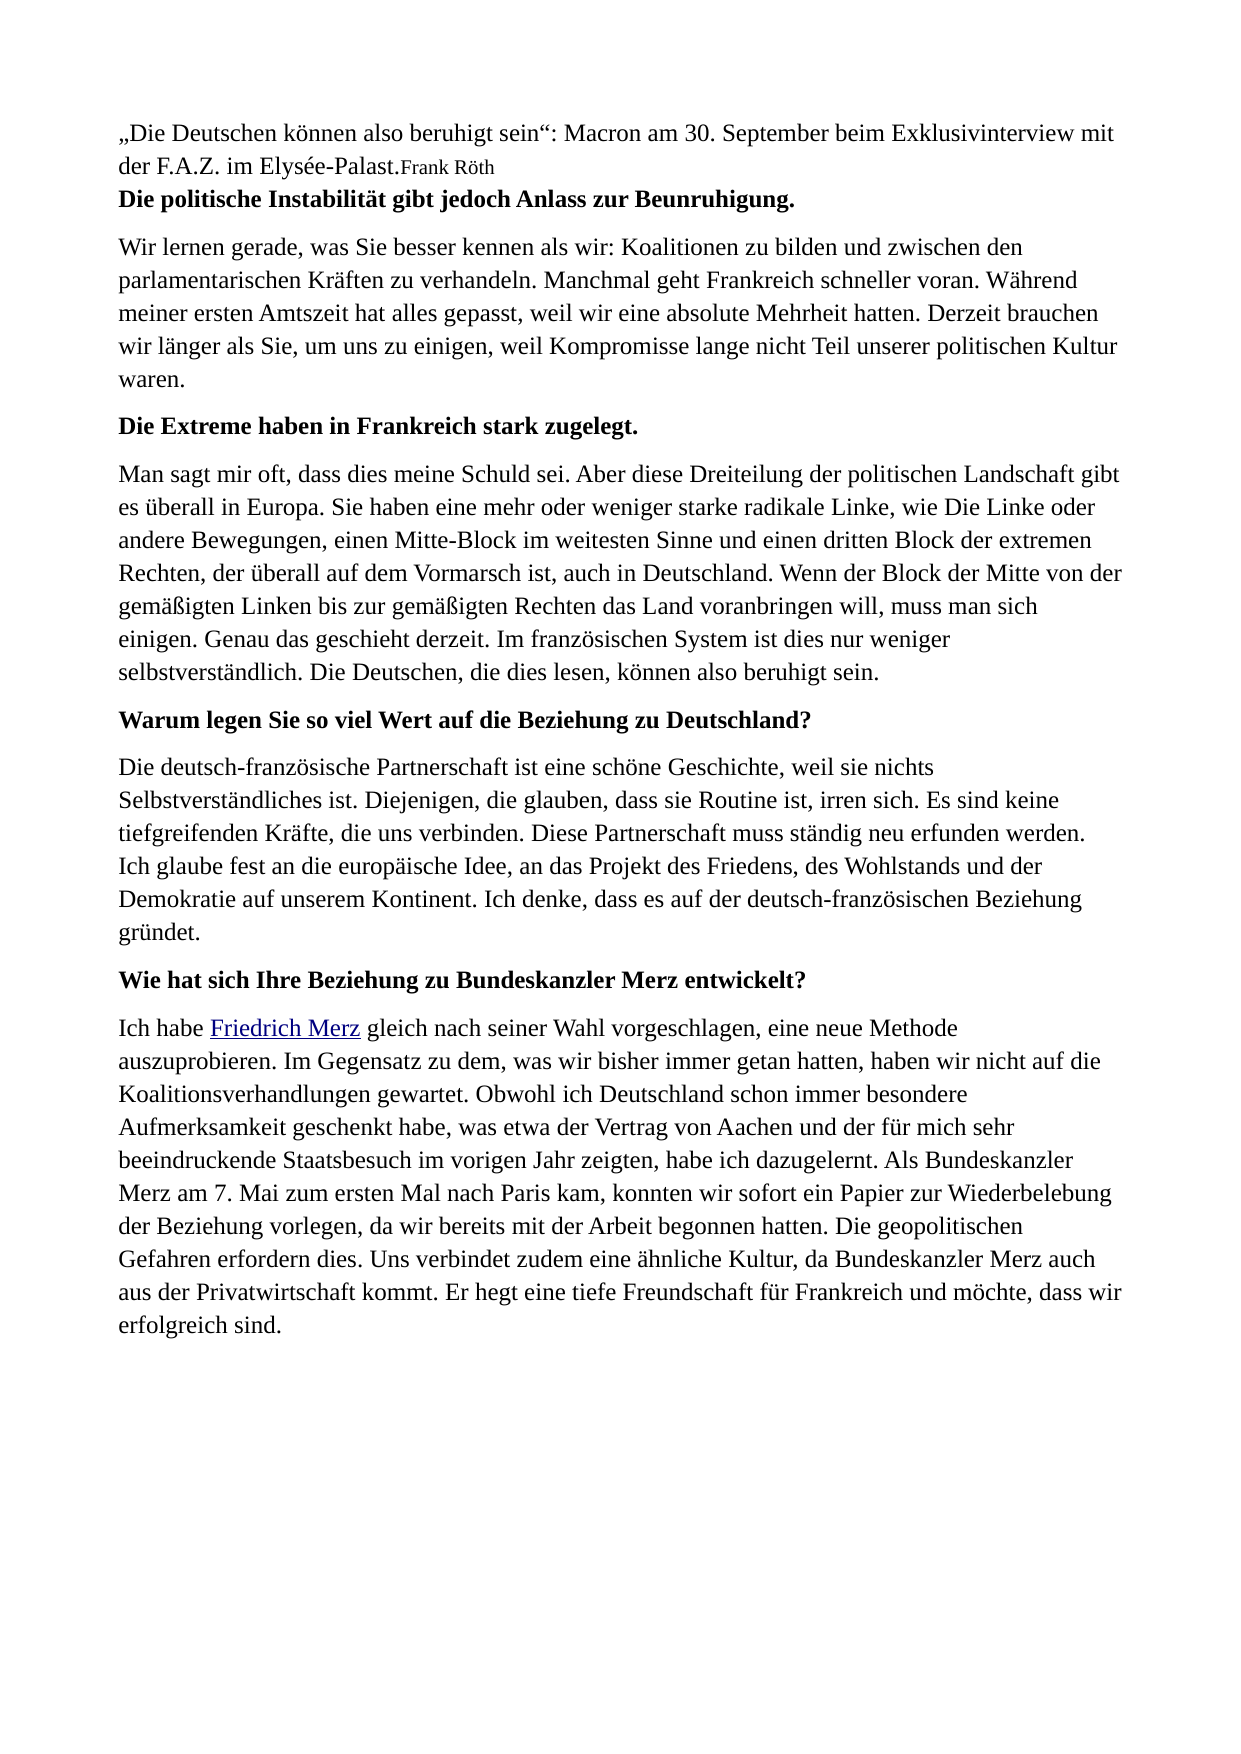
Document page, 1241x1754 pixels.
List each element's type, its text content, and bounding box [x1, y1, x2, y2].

text Die deutsch-französische Partnerschaft ist eine schöne Geschichte, weil sie nichts Selbstverständliches ist. Diejenigen, die glauben, dass sie Routine ist, irren sich. Es sind keine tiefgreifenden Kräfte, die uns verbinden. Diese Partnerschaft muss ständig neu erfunden werden. Ich glaube fest an die europäische Idee, an das Projekt des Friedens, des Wohlstands und der Demokratie auf unserem Kontinent. Ich denke, dass es auf der deutsch-französischen Beziehung gründet. [118, 752, 1122, 946]
text Warum legen Sie so viel Wert auf die Beziehung zu Deutschland? [118, 705, 1122, 733]
text „Die Deutschen können also beruhigt sein“: Macron am 30. September beim Exklusivinterview mit der F.A.Z. im Elysée-Palast.Frank Röth [118, 118, 1122, 180]
text Wie hat sich Ihre Beziehung zu Bundeskanzler Merz entwickelt? [118, 965, 1122, 994]
text Wir lernen gerade, was Sie besser kennen als wir: Koalitionen zu bilden und zwischen den parlamentarischen Kräften zu verhandeln. Manchmal geht Frankreich schneller voran. Während meiner ersten Amtszeit hat alles gepasst, weil wir eine absolute Mehrheit hatten. Derzeit brauchen wir länger als Sie, um uns zu einigen, weil Kompromisse lange nicht Teil unserer politischen Kultur waren. [118, 232, 1122, 393]
text Die Extreme haben in Frankreich stark zugelegt. [118, 411, 1122, 440]
text Man sagt mir oft, dass dies meine Schuld sei. Aber diese Dreiteilung der politischen Landschaft gibt es überall in Europa. Sie haben eine mehr oder weniger starke radikale Linke, wie Die Linke oder andere Bewegungen, einen Mitte-Block im weitesten Sinne und einen dritten Block der extremen Rechten, der überall auf dem Vormarsch ist, auch in Deutschland. Wenn der Block der Mitte von der gemäßigten Linken bis zur gemäßigten Rechten das Land voranbringen will, muss man sich einigen. Genau das geschieht derzeit. Im französischen System ist dies nur weniger selbstverständlich. Die Deutschen, die dies lesen, können also beruhigt sein. [118, 459, 1122, 686]
text Die politische Instabilität gibt jedoch Anlass zur Beunruhigung. [118, 184, 1122, 213]
text Ich habe Friedrich Merz gleich nach seiner Wahl vorgeschlagen, eine neue Methode auszuprobieren. Im Gegensatz zu dem, was wir bisher immer getan hatten, haben wir nicht auf die Koalitionsverhandlungen gewartet. Obwohl ich Deutschland schon immer besondere Aufmerksamkeit geschenkt habe, was etwa der Vertrag von Aachen und der für mich sehr beeindruckende Staatsbesuch im vorigen Jahr zeigten, habe ich dazugelernt. Als Bundeskanzler Merz am 7. Mai zum ersten Mal nach Paris kam, konnten wir sofort ein Papier zur Wiederbelebung der Beziehung vorlegen, da wir bereits mit der Arbeit begonnen hatten. Die geopolitischen Gefahren erfordern dies. Uns verbindet zudem eine ähnliche Kultur, da Bundeskanzler Merz auch aus der Privatwirtschaft kommt. Er hegt eine tiefe Freundschaft für Frankreich und möchte, dass wir erfolgreich sind. [118, 1013, 1122, 1339]
